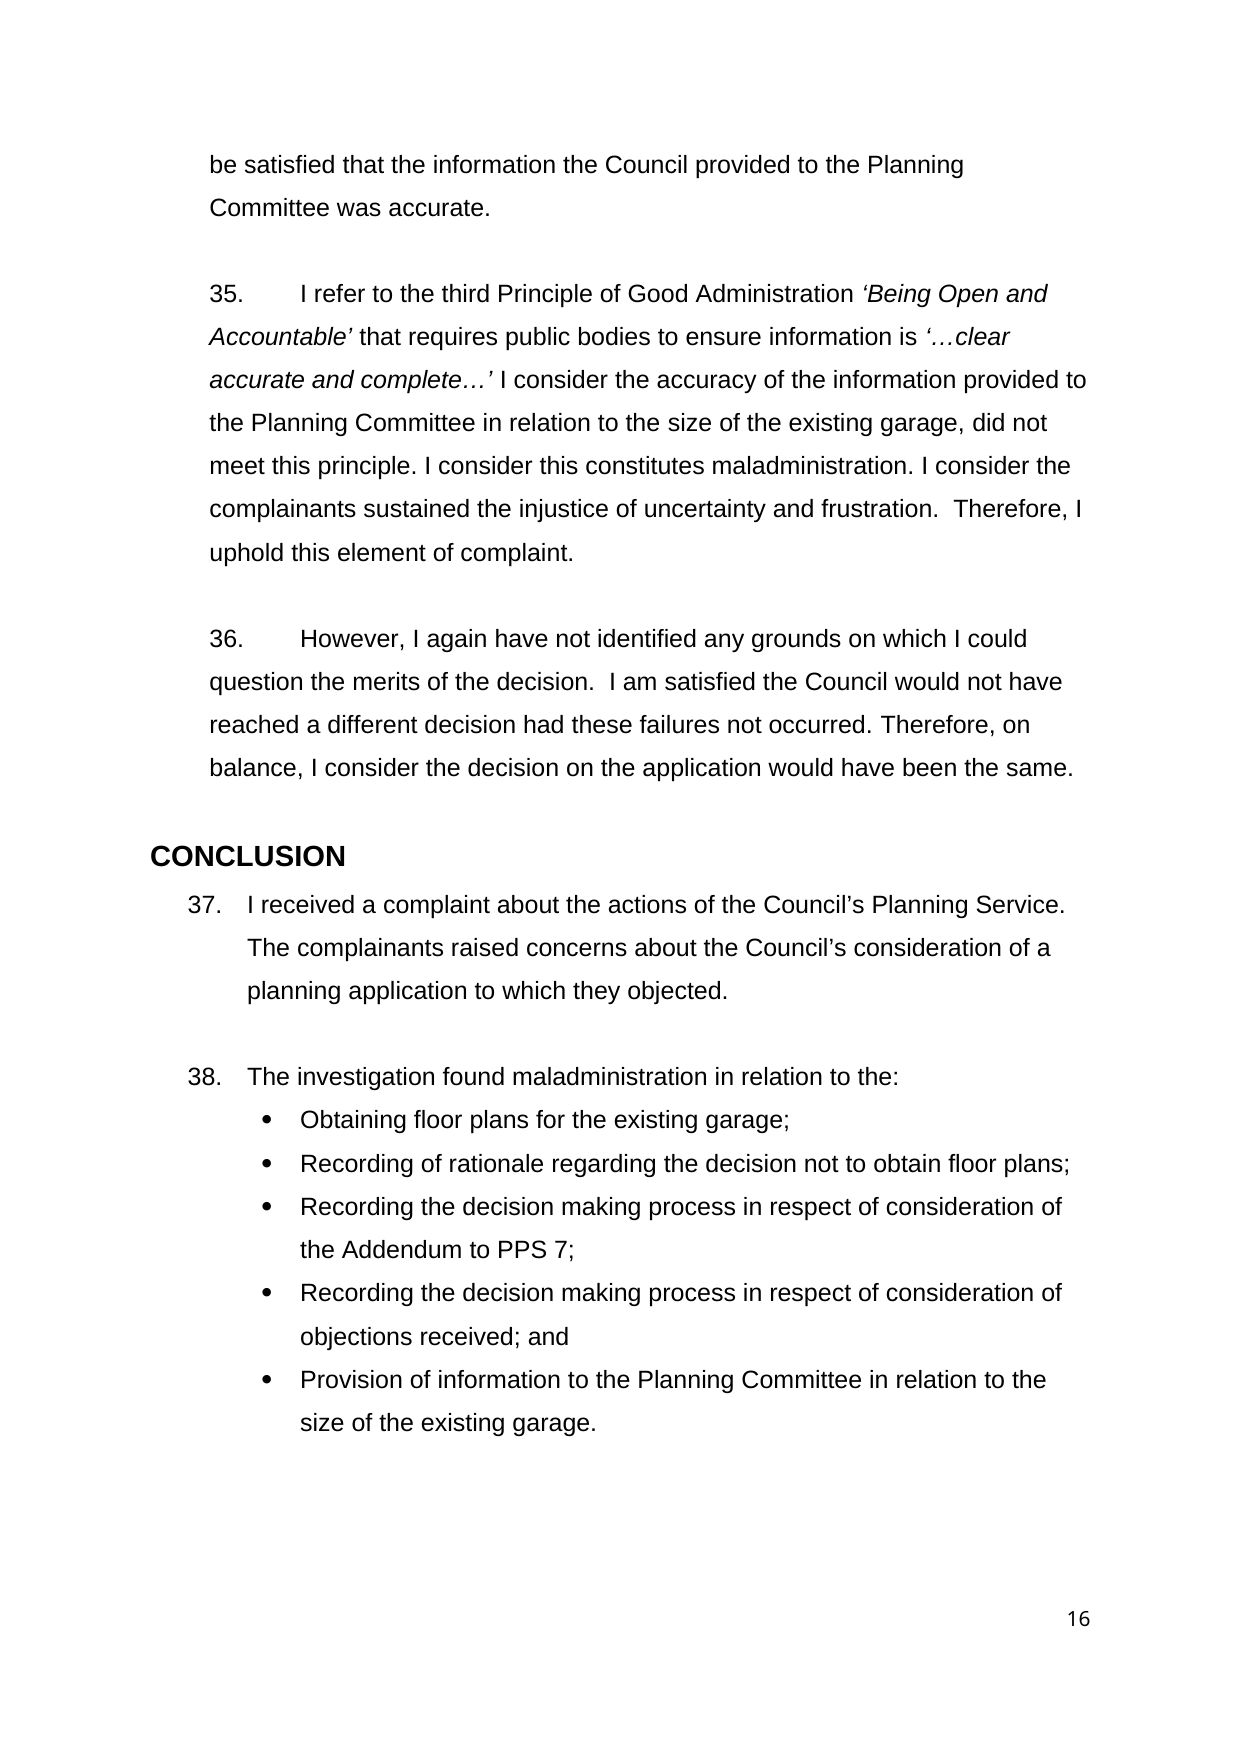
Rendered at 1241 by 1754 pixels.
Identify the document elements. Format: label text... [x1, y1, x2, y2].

list Recording the decision making process in respect of consideration of the Addendum to PPS 7; [262, 1192, 1090, 1264]
list Recording of rationale regarding the decision not to obtain floor plans; [262, 1149, 1090, 1177]
list I received a complaint about the actions of the Council’s Planning Service. The complainants raised concerns about the Council’s consideration of a planning application to which they objected. [187, 890, 1090, 1005]
list Recording the decision making process in respect of consideration of objections received; and [262, 1278, 1090, 1350]
list Provision of information to the Planning Committee in relation to the size of the existing garage. [262, 1364, 1090, 1437]
list be satisfied that the information the Council provided to the Planning Committee was accurate. [209, 150, 1090, 222]
list The investigation found maladministration in relation to the: [187, 1062, 1090, 1091]
list Obtaining floor plans for the existing garage; [262, 1105, 1090, 1134]
list However, I again have not identified any grounds on which I could question the merits of the decision. I am satisfied the Council would not have reached a different decision had these failures not occurred. Therefore, on balance, I consider the decision on the application would have been the same. [209, 624, 1090, 782]
list I refer to the third Principle of Good Administration ‘Being Open and Accountable’ that requires public bodies to ensure information is ‘…clear accurate and complete…’ I consider the accuracy of the information provided to the Planning Committee in relation to the size of the existing garage, did not meet this principle. I consider this constitutes maladministration. I consider the complainants sustained the injustice of uncertainty and frustration. Therefore, I uphold this element of complaint. [209, 279, 1090, 566]
text CONCLUSION [150, 839, 1090, 873]
